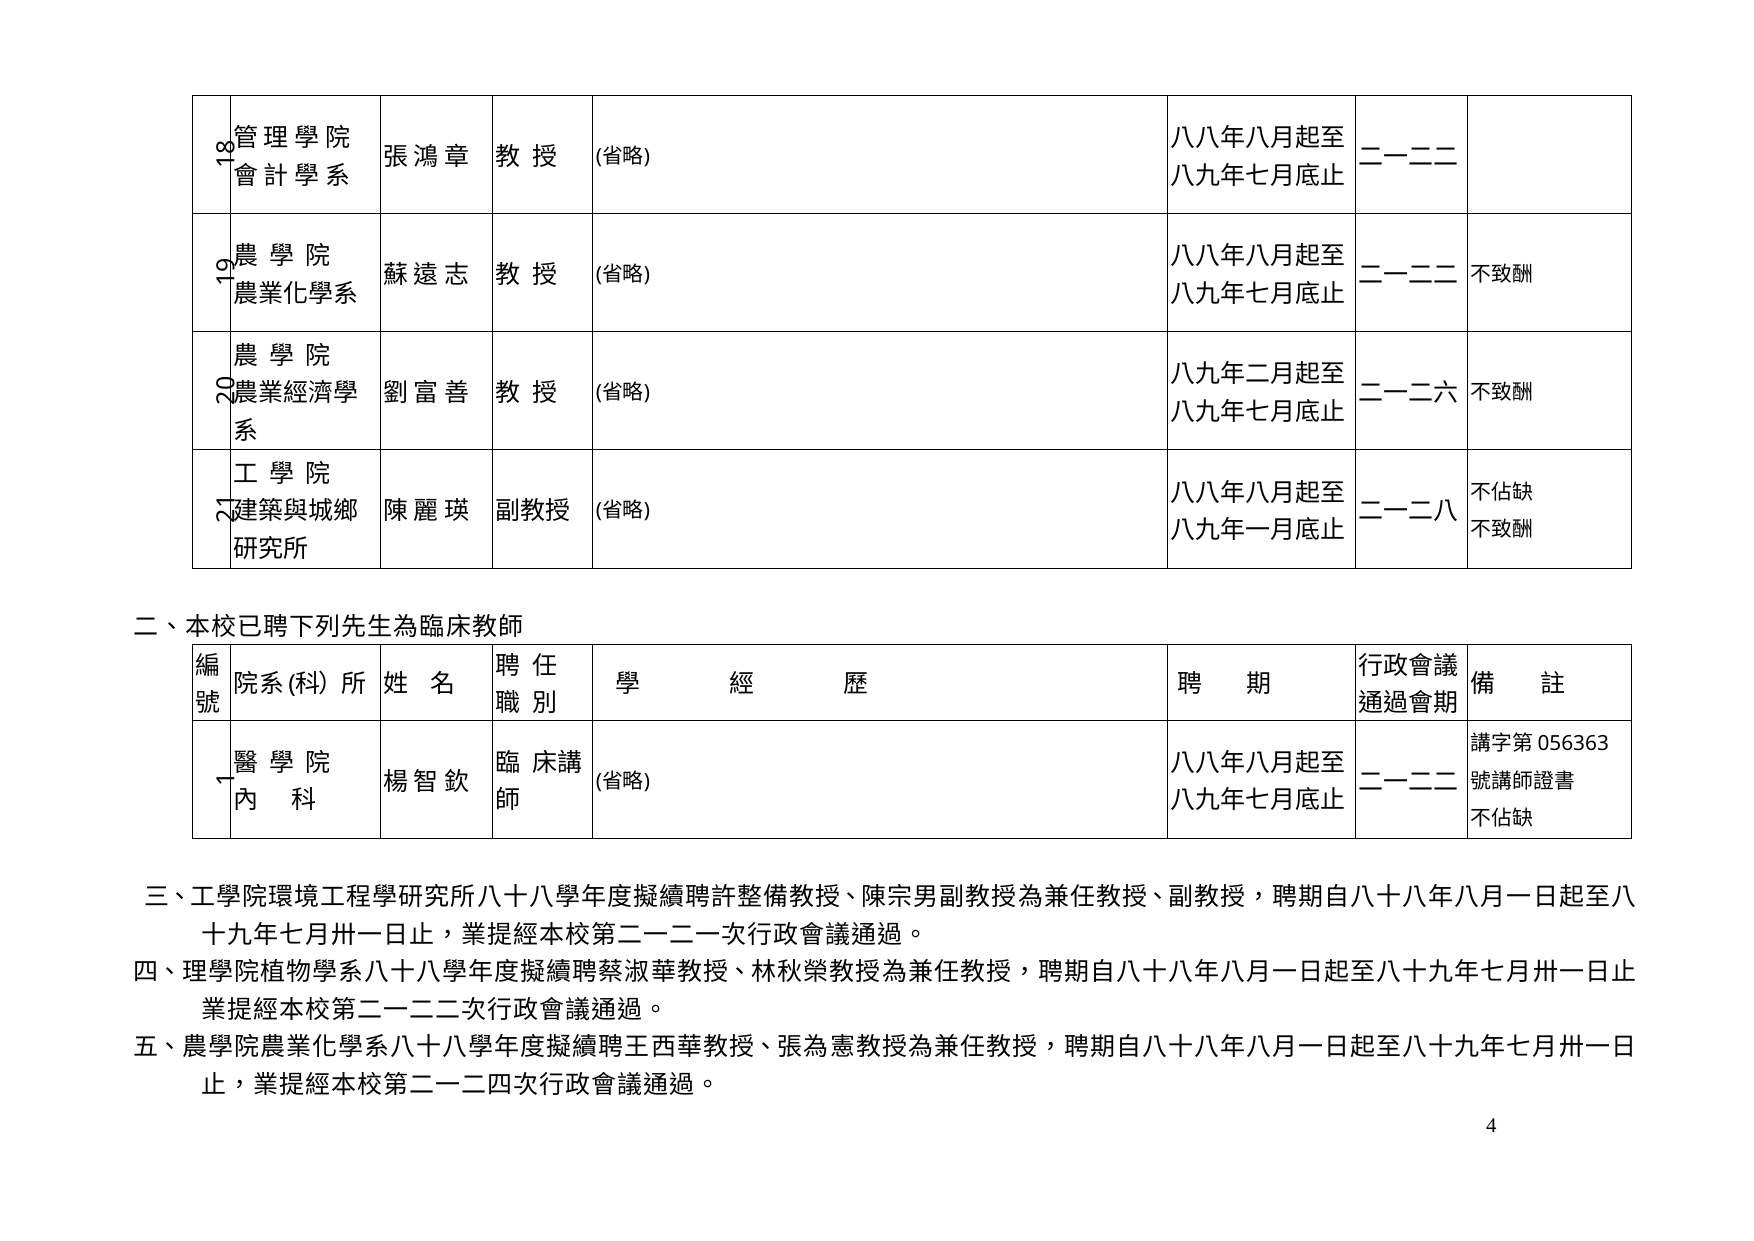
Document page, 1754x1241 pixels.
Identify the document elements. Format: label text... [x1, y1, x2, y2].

table_cell 不致酬 [1468, 332, 1631, 449]
text 五、農學院農業化學系八十八學年度擬續聘王西華教授、張為憲教授為兼任教授，聘期自八十八年八月一日起至八十九年七月卅一日止，業提經本校第二一二四次行政會議通過。 [118, 1026, 1636, 1101]
table_cell (省略) [593, 450, 1167, 567]
table_cell 八八年八月起至八九年七月底止 [1168, 721, 1355, 838]
table_cell 八八年八月起至八九年七月底止 [1168, 214, 1355, 331]
table_cell 劉 富 善 [381, 332, 492, 449]
table_cell 蘇 遠 志 [381, 214, 492, 331]
table_cell 管 理 學 院 會 計 學 系 [231, 96, 380, 213]
table_cell 八八年八月起至八九年一月底止 [1168, 450, 1355, 567]
table_cell 醫 學 院 內 科 [231, 721, 380, 838]
table_header 聘 任 職 別 [493, 645, 592, 719]
table_cell 二一二八 [1356, 450, 1467, 567]
table_header 學 經 歷 [593, 645, 1167, 719]
table_cell 二一二六 [1356, 332, 1467, 449]
table_cell (省略) [593, 96, 1167, 213]
table_cell 教 授 [493, 214, 592, 331]
table_cell 八九年二月起至八九年七月底止 [1168, 332, 1355, 449]
table_cell (省略) [593, 721, 1167, 838]
table_header 院 系 (科）所 [231, 645, 380, 719]
table_cell 副教授 [493, 450, 592, 567]
table_cell 講字第056363號講師證書 不佔缺 [1468, 721, 1631, 838]
table_cell 18 [193, 96, 230, 213]
table_header 行政會議通過會期 [1356, 645, 1467, 719]
table_cell 八八年八月起至八九年七月底止 [1168, 96, 1355, 213]
table_cell 教 授 [493, 96, 592, 213]
table_cell 二一二二 [1356, 721, 1467, 838]
table_header 聘 期 [1168, 645, 1355, 719]
table_cell 二一二二 [1356, 96, 1467, 213]
table_header 姓 名 [381, 645, 492, 719]
text 四、理學院植物學系八十八學年度擬續聘蔡淑華教授、林秋榮教授為兼任教授，聘期自八十八年八月一日起至八十九年七月卅一日止，業提經本校第二一二二次行政會議通過。 [118, 951, 1636, 1026]
text 三、工學院環境工程學研究所八十八學年度擬續聘許整備教授、陳宗男副教授為兼任教授、副教授，聘期自八十八年八月一日起至八十九年七月卅一日止，業提經本校第二一二一次行政會議通過。 [118, 876, 1636, 951]
table_cell 1 [193, 721, 230, 838]
table_cell 農 學 院 農業經濟學系 [231, 332, 380, 449]
table_cell 21 [193, 450, 230, 567]
table_header 備 註 [1468, 645, 1631, 719]
table_cell 不致酬 [1468, 214, 1631, 331]
table_cell 教 授 [493, 332, 592, 449]
table_cell (省略) [593, 332, 1167, 449]
table_cell 20 [193, 332, 230, 449]
text 二、本校已聘下列先生為臨床教師 [118, 606, 1636, 643]
table_cell 農 學 院 農業化學系 [231, 214, 380, 331]
table_cell 楊 智 欽 [381, 721, 492, 838]
table_cell 臨 床講 師 [493, 721, 592, 838]
table_cell 陳 麗 瑛 [381, 450, 492, 567]
table_cell 張 鴻 章 [381, 96, 492, 213]
table_header 編 號 [193, 645, 230, 719]
table_cell [1468, 96, 1631, 213]
table_cell 二一二二 [1356, 214, 1467, 331]
table_cell 19 [193, 214, 230, 331]
table_cell 工 學 院 建築與城鄉研究所 [231, 450, 380, 567]
table_cell 不佔缺 不致酬 [1468, 450, 1631, 567]
table_cell (省略) [593, 214, 1167, 331]
